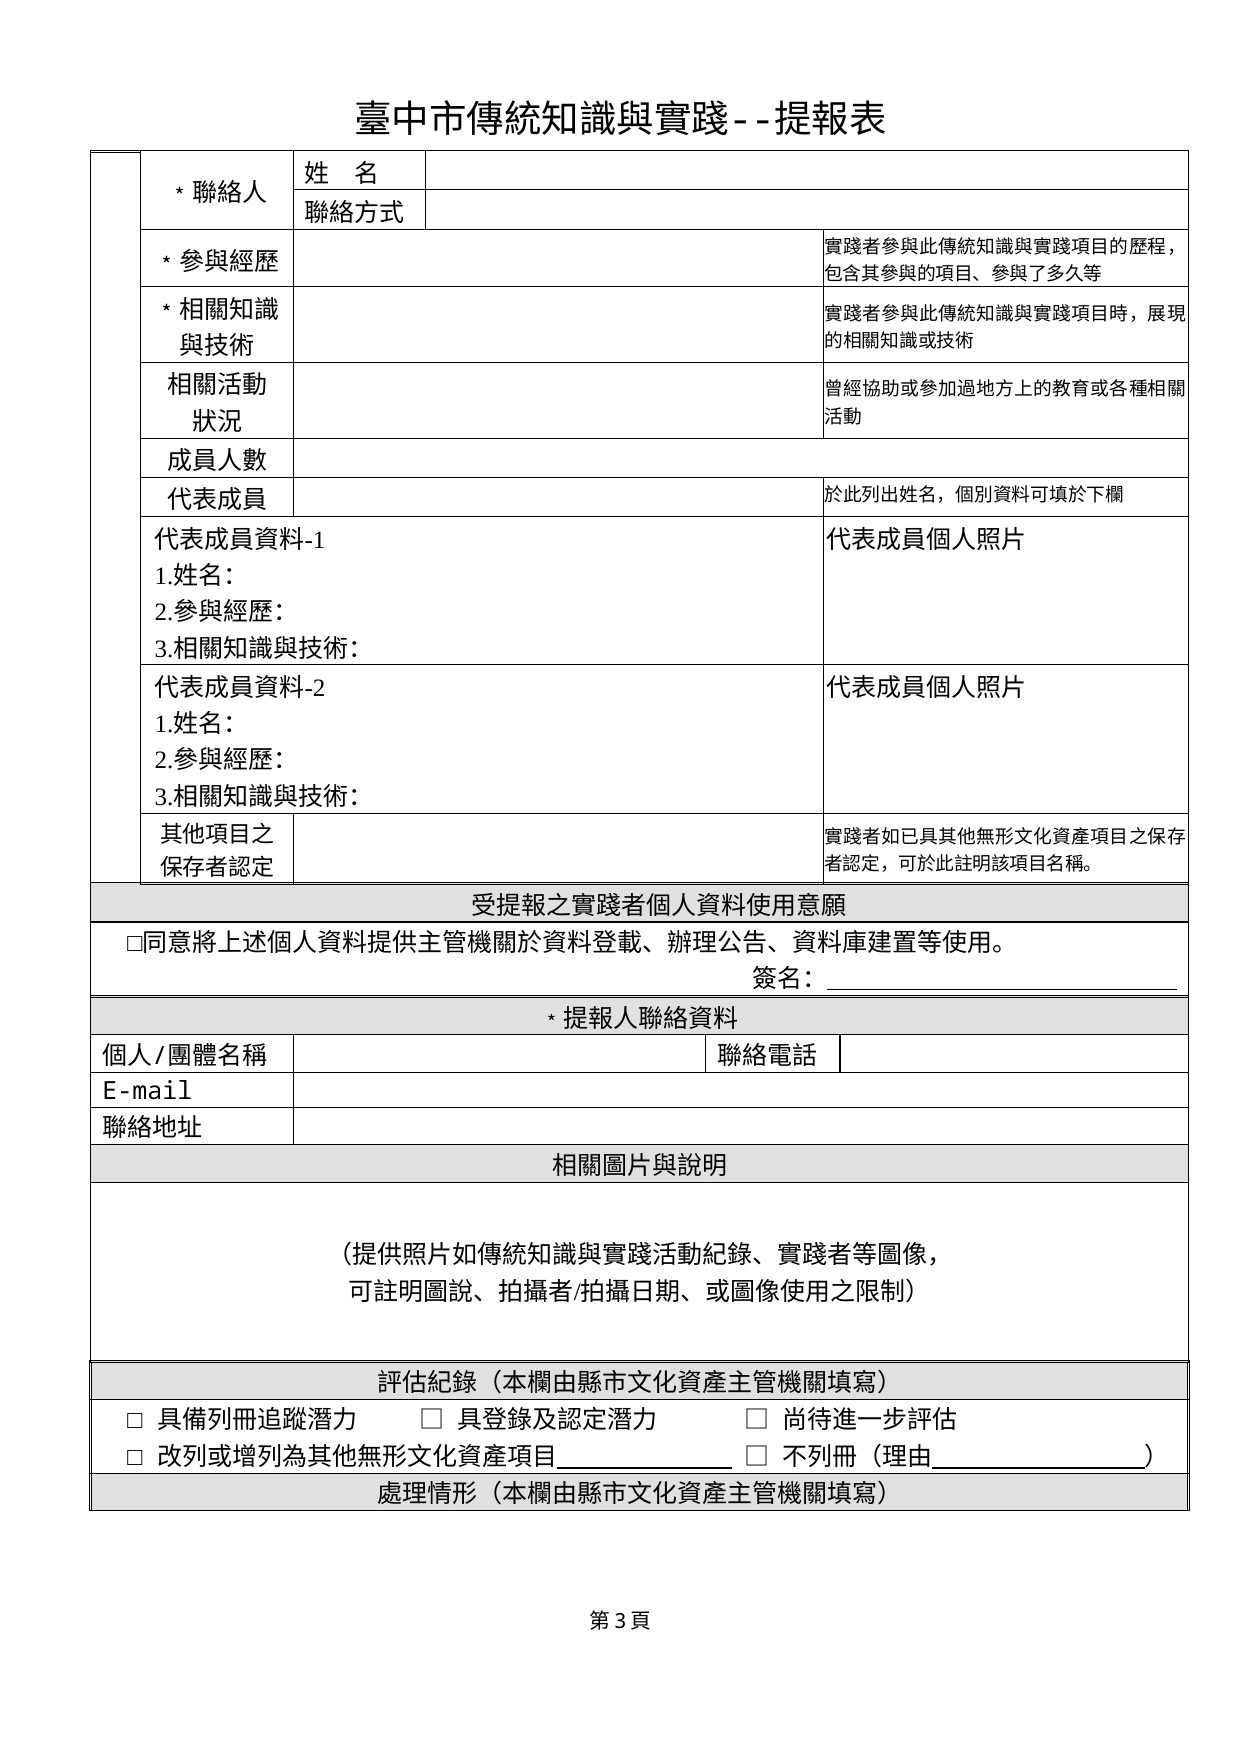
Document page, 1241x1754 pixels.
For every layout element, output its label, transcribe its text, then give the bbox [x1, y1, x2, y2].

table_cell 實踐者參與此傳統知識與實踐項目的歷程，包含其參與的項目、參與了多久等 [824, 230, 1188, 286]
table_cell 代表成員資料-1 1.姓名： 2.參與經歷： 3.相關知識與技術： [141, 517, 823, 664]
table_cell [91, 153, 140, 882]
table_cell 處理情形（本欄由縣市文化資產主管機關填寫） [92, 1474, 1187, 1510]
table_cell 相關活動 狀況 [141, 363, 293, 437]
table_cell （提供照片如傳統知識與實踐活動紀錄、實踐者等圖像， 可註明圖說、拍攝者/拍攝日期、或圖像使用之限制） [91, 1183, 1188, 1359]
table_cell 實踐者參與此傳統知識與實踐項目時，展現的相關知識或技術 [824, 287, 1188, 362]
table_cell 代表成員資料-2 1.姓名： 2.參與經歷： 3.相關知識與技術： [141, 665, 823, 812]
table_cell [426, 190, 1188, 229]
table_cell 聯絡電話 [706, 1035, 839, 1072]
table_cell ﹡相關知識與技術 [141, 287, 293, 362]
table_cell [294, 287, 823, 362]
table_cell [294, 1108, 1188, 1144]
table_cell E-mail [91, 1073, 293, 1107]
table_cell [294, 814, 823, 882]
table_cell 成員人數 [141, 439, 293, 477]
table_cell 代表成員個人照片 [824, 517, 1188, 664]
table_cell [294, 478, 823, 516]
table_cell 實踐者如已具其他無形文化資產項目之保存者認定，可於此註明該項目名稱。 [824, 814, 1188, 882]
table_cell [294, 1073, 1188, 1107]
table_cell 個人/團體名稱 [91, 1035, 293, 1072]
table_cell 評估紀錄（本欄由縣市文化資產主管機關填寫） [92, 1363, 1187, 1399]
table_cell ﹡參與經歷 [141, 230, 293, 286]
table_cell □同意將上述個人資料提供主管機關於資料登載、辦理公告、資料庫建置等使用。 簽名：＿＿＿＿＿＿＿＿＿＿＿＿＿＿ [91, 923, 1188, 995]
table_cell [294, 230, 823, 286]
table_cell 其他項目之保存者認定 [141, 814, 293, 882]
table_cell 代表成員 [141, 478, 293, 516]
table_cell 相關圖片與說明 [91, 1145, 1188, 1182]
table_cell [294, 1035, 705, 1072]
table_cell 聯絡地址 [91, 1108, 293, 1144]
table_cell 聯絡方式 [294, 190, 425, 229]
table_cell [294, 439, 1188, 477]
table_cell [294, 363, 823, 437]
table_cell 於此列出姓名，個別資料可填於下欄 [824, 478, 1188, 516]
table_cell 姓 名 [294, 151, 425, 189]
table_cell 代表成員個人照片 [824, 665, 1188, 812]
table_cell ﹡聯絡人 [141, 151, 293, 229]
table_cell ﹡提報人聯絡資料 [91, 998, 1188, 1034]
table_cell 曾經協助或參加過地方上的教育或各種相關活動 [824, 363, 1188, 437]
table_cell □ 具備列冊追蹤潛力 □ 具登錄及認定潛力 □ 尚待進一步評估 □ 改列或增列為其他無形文化資產項目 □ 不列冊（理由 ） [92, 1400, 1187, 1472]
table_cell [841, 1035, 1188, 1072]
table_cell [426, 151, 1188, 189]
table_cell 受提報之實踐者個人資料使用意願 [91, 883, 1188, 921]
